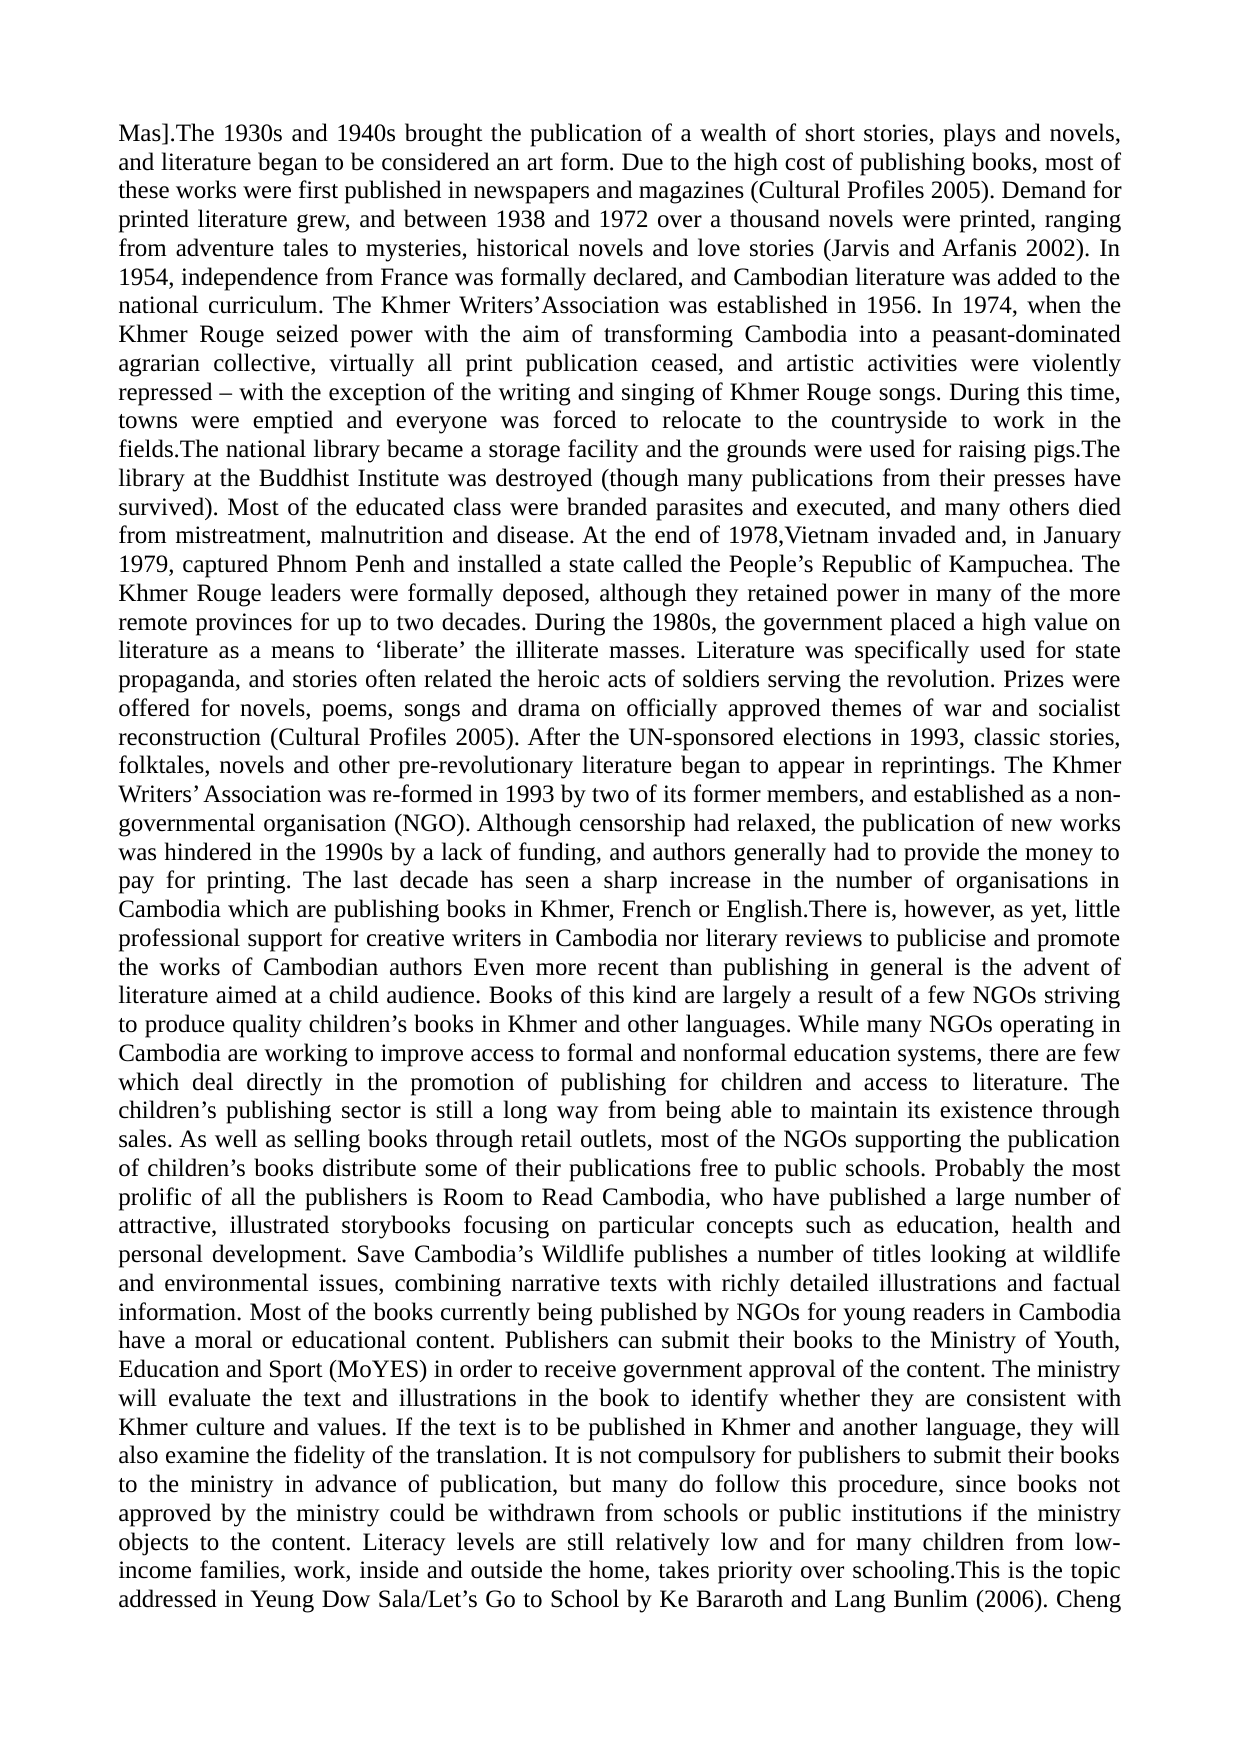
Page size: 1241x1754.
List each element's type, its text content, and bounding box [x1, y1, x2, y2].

text Mas].The 1930s and 1940s brought the publication of a wealth of short stories, plays and novels, and literature began to be considered an art form. Due to the high cost of publishing books, most of these works were first published in newspapers and magazines (Cultural Profiles 2005). Demand for printed literature grew, and between 1938 and 1972 over a thousand novels were printed, ranging from adventure tales to mysteries, historical novels and love stories (Jarvis and Arfanis 2002). In 1954, independence from France was formally declared, and Cambodian literature was added to the national curriculum. The Khmer Writers’Association was established in 1956. In 1974, when the Khmer Rouge seized power with the aim of transforming Cambodia into a peasant-dominated agrarian collective, virtually all print publication ceased, and artistic activities were violently repressed – with the exception of the writing and singing of Khmer Rouge songs. During this time, towns were emptied and everyone was forced to relocate to the countryside to work in the fields.The national library became a storage facility and the grounds were used for raising pigs.The library at the Buddhist Institute was destroyed (though many publications from their presses have survived). Most of the educated class were branded parasites and executed, and many others died from mistreatment, malnutrition and disease. At the end of 1978,Vietnam invaded and, in January 1979, captured Phnom Penh and installed a state called the People’s Republic of Kampuchea. The Khmer Rouge leaders were formally deposed, although they retained power in many of the more remote provinces for up to two decades. During the 1980s, the government placed a high value on literature as a means to ‘liberate’ the illiterate masses. Literature was specifically used for state propaganda, and stories often related the heroic acts of soldiers serving the revolution. Prizes were offered for novels, poems, songs and drama on officially approved themes of war and socialist reconstruction (Cultural Profiles 2005). After the UN-sponsored elections in 1993, classic stories, folktales, novels and other pre-revolutionary literature began to appear in reprintings. The Khmer Writers’ Association was re-formed in 1993 by two of its former members, and established as a non-governmental organisation (NGO). Although censorship had relaxed, the publication of new works was hindered in the 1990s by a lack of funding, and authors generally had to provide the money to pay for printing. The last decade has seen a sharp increase in the number of organisations in Cambodia which are publishing books in Khmer, French or English.There is, however, as yet, little professional support for creative writers in Cambodia nor literary reviews to publicise and promote the works of Cambodian authors Even more recent than publishing in general is the advent of literature aimed at a child audience. Books of this kind are largely a result of a few NGOs striving to produce quality children’s books in Khmer and other languages. While many NGOs operating in Cambodia are working to improve access to formal and nonformal education systems, there are few which deal directly in the promotion of publishing for children and access to literature. The children’s publishing sector is still a long way from being able to maintain its existence through sales. As well as selling books through retail outlets, most of the NGOs supporting the publication of children’s books distribute some of their publications free to public schools. Probably the most prolific of all the publishers is Room to Read Cambodia, who have published a large number of attractive, illustrated storybooks focusing on particular concepts such as education, health and personal development. Save Cambodia’s Wildlife publishes a number of titles looking at wildlife and environmental issues, combining narrative texts with richly detailed illustrations and factual information. Most of the books currently being published by NGOs for young readers in Cambodia have a moral or educational content. Publishers can submit their books to the Ministry of Youth, Education and Sport (MoYES) in order to receive government approval of the content. The ministry will evaluate the text and illustrations in the book to identify whether they are consistent with Khmer culture and values. If the text is to be published in Khmer and another language, they will also examine the fidelity of the translation. It is not compulsory for publishers to submit their books to the ministry in advance of publication, but many do follow this procedure, since books not approved by the ministry could be withdrawn from schools or public institutions if the ministry objects to the content. Literacy levels are still relatively low and for many children from low-income families, work, inside and outside the home, takes priority over schooling.This is the topic addressed in Yeung Dow Sala/Let’s Go to School by Ke Bararoth and Lang Bunlim (2006). Cheng [118, 118, 1122, 1613]
